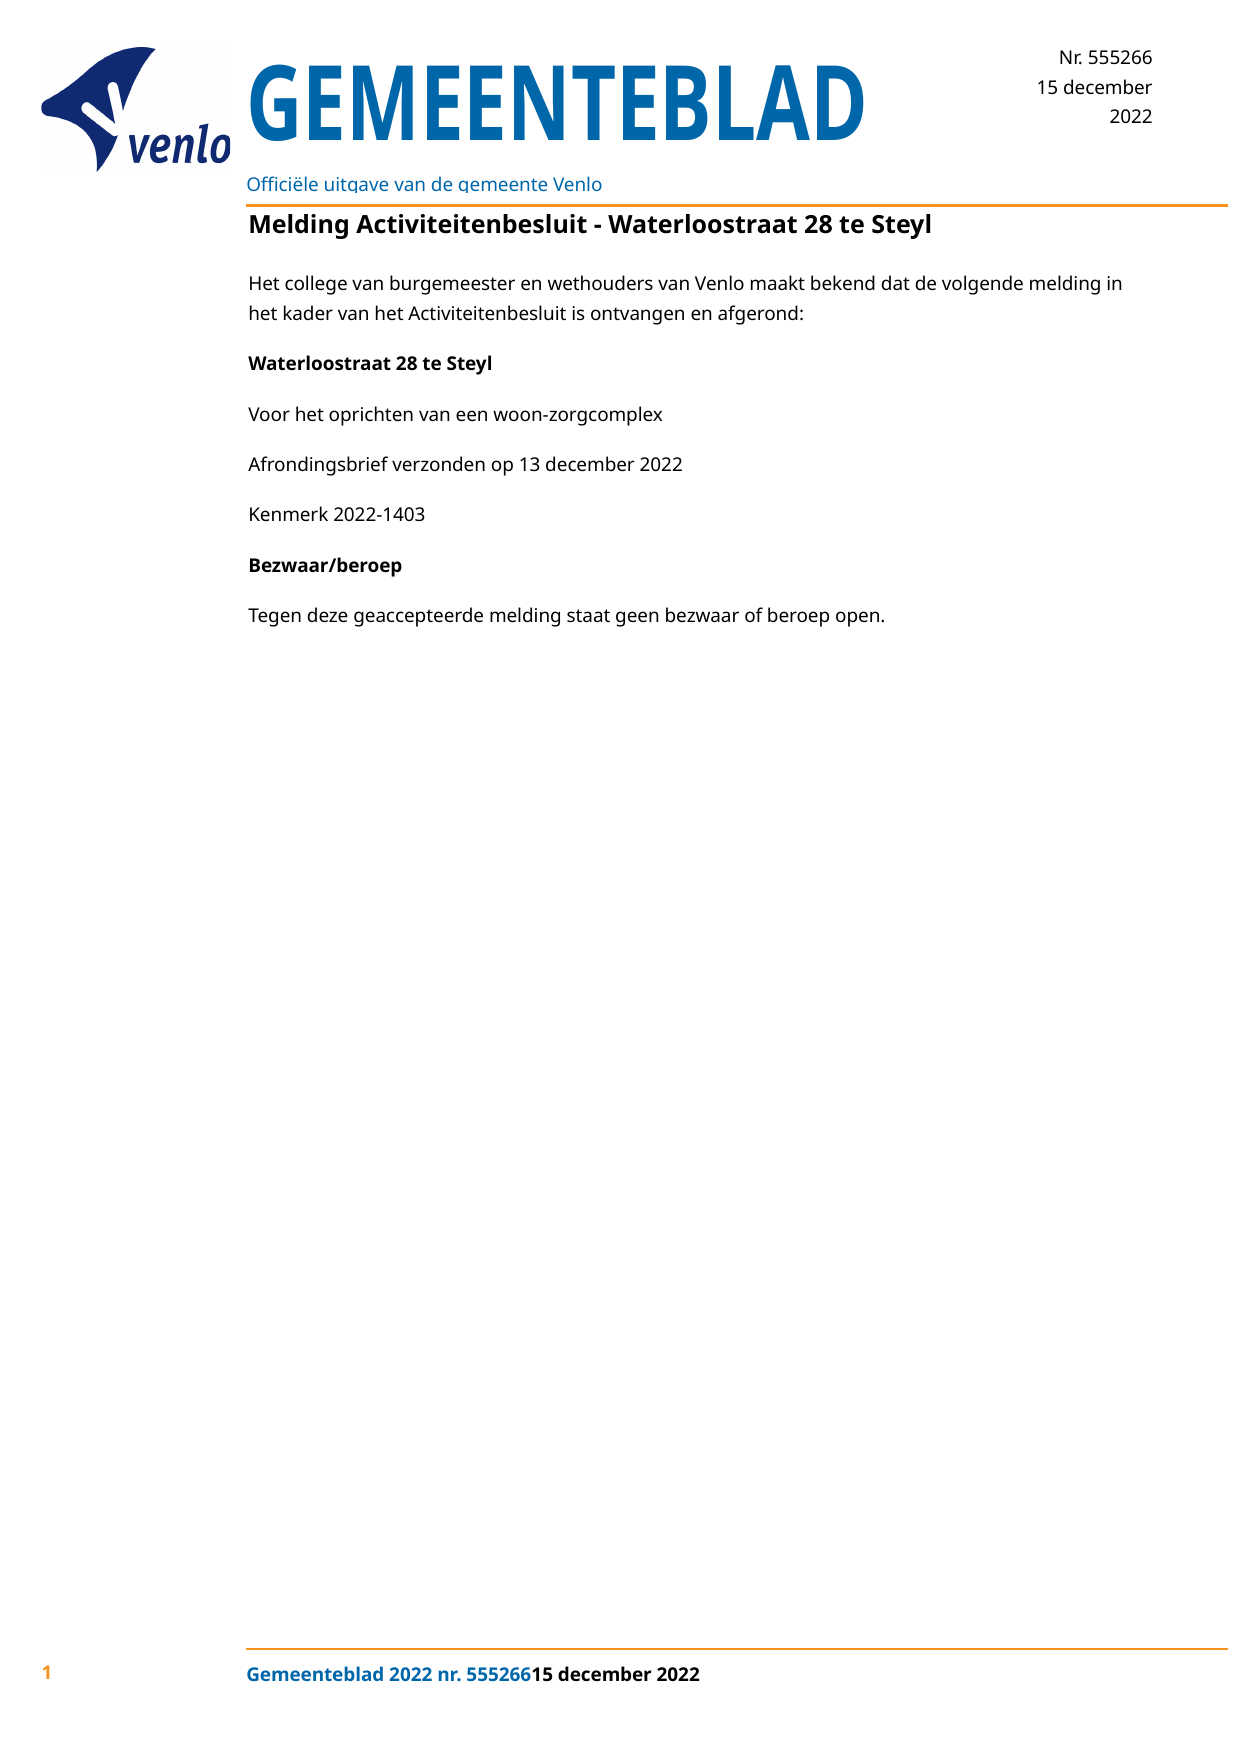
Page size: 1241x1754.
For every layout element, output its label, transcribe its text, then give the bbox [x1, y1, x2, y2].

text Kenmerk 2022-1403 [248, 502, 1152, 527]
text Tegen deze geaccepteerde melding staat geen bezwaar of beroep open. [248, 602, 1152, 628]
text Melding Activiteitenbesluit - Waterloostraat 28 te Steyl [248, 207, 1152, 241]
text Voor het oprichten van een woon-zorgcomplex [248, 401, 1152, 426]
text Het college van burgemeester en wethouders van Venlo maakt bekend dat de volgende melding in het kader van het Activiteitenbesluit is ontvangen en afgerond: [248, 270, 1152, 326]
text Bezwaar/beroep [248, 552, 1152, 578]
picture [41, 47, 231, 172]
text Afrondingsbrief verzonden op 13 december 2022 [248, 451, 1152, 477]
text Waterloostraat 28 te Steyl [248, 350, 1152, 376]
